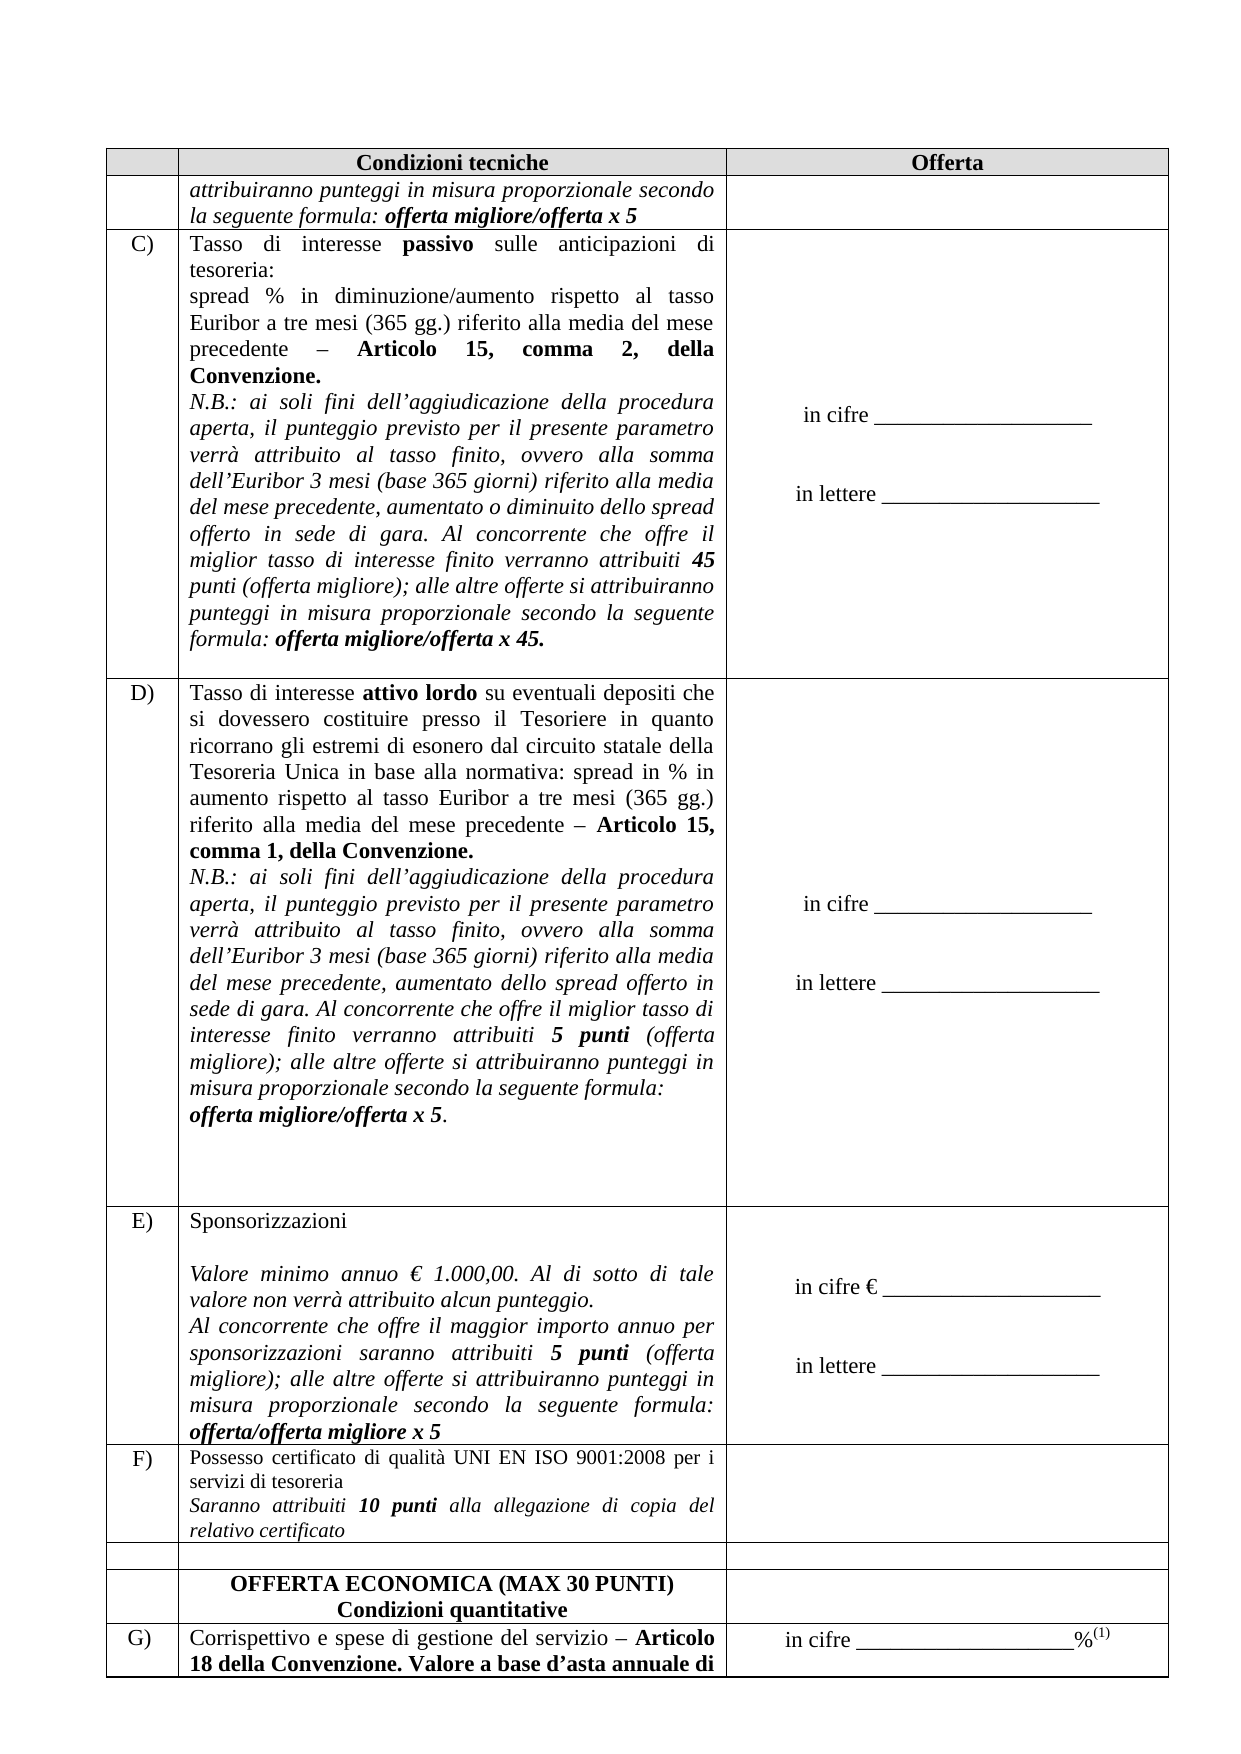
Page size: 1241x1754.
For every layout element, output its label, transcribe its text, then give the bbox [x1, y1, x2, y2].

table_cell [727, 1445, 1168, 1542]
table_header [107, 149, 178, 175]
table_cell [727, 1570, 1168, 1623]
table_header Condizioni tecniche [179, 149, 726, 175]
table_cell G) [107, 1624, 178, 1676]
table_cell D) [107, 679, 178, 1206]
table_cell Corrispettivo e spese di gestione del servizio – Articolo 18 della Convenzione. Valore a base d’asta annuale di [179, 1624, 726, 1676]
table_cell C) [107, 230, 178, 678]
table_cell Tasso di interesse attivo lordo su eventuali depositi che si dovessero costituire presso il Tesoriere in quanto ricorrano gli estremi di esonero dal circuito statale della Tesoreria Unica in base alla normativa: spread in % in aumento rispetto al tasso Euribor a tre mesi (365 gg.) riferito alla media del mese precedente – Articolo 15, comma 1, della Convenzione. N.B.: ai soli fini dell’aggiudicazione della procedura aperta, il punteggio previsto per il presente parametro verrà attribuito al tasso finito, ovvero alla somma dell’Euribor 3 mesi (base 365 giorni) riferito alla media del mese precedente, aumentato dello spread offerto in sede di gara. Al concorrente che offre il miglior tasso di interesse finito verranno attribuiti 5 punti (offerta migliore); alle altre offerte si attribuiranno punteggi in misura proporzionale secondo la seguente formula: offerta migliore/offerta x 5. [179, 679, 726, 1206]
table_cell E) [107, 1207, 178, 1444]
table_cell F) [107, 1445, 178, 1542]
table_cell Tasso di interesse passivo sulle anticipazioni di tesoreria: spread % in diminuzione/aumento rispetto al tasso Euribor a tre mesi (365 gg.) riferito alla media del mese precedente – Articolo 15, comma 2, della Convenzione. N.B.: ai soli fini dell’aggiudicazione della procedura aperta, il punteggio previsto per il presente parametro verrà attribuito al tasso finito, ovvero alla somma dell’Euribor 3 mesi (base 365 giorni) riferito alla media del mese precedente, aumentato o diminuito dello spread offerto in sede di gara. Al concorrente che offre il miglior tasso di interesse finito verranno attribuiti 45 punti (offerta migliore); alle altre offerte si attribuiranno punteggi in misura proporzionale secondo la seguente formula: offerta migliore/offerta x 45. [179, 230, 726, 678]
table_cell [179, 1543, 726, 1569]
table_cell [107, 1543, 178, 1569]
table_cell in cifre ___________________%(1) [727, 1624, 1168, 1676]
table_cell [727, 1543, 1168, 1569]
table_cell OFFERTA ECONOMICA (MAX 30 PUNTI) Condizioni quantitative [179, 1570, 726, 1623]
table_header Offerta [727, 149, 1168, 175]
table_cell [107, 176, 178, 229]
table_cell in cifre ___________________ in lettere ___________________ [727, 679, 1168, 1206]
table_cell Sponsorizzazioni Valore minimo annuo € 1.000,00. Al di sotto di tale valore non verrà attribuito alcun punteggio. Al concorrente che offre il maggior importo annuo per sponsorizzazioni saranno attribuiti 5 punti (offerta migliore); alle altre offerte si attribuiranno punteggi in misura proporzionale secondo la seguente formula: offerta/offerta migliore x 5 [179, 1207, 726, 1444]
table_cell in cifre ___________________ in lettere ___________________ [727, 230, 1168, 678]
table_cell Possesso certificato di qualità UNI EN ISO 9001:2008 per i servizi di tesoreria Saranno attribuiti 10 punti alla allegazione di copia del relativo certificato [179, 1445, 726, 1542]
table_cell [107, 1570, 178, 1623]
table_cell in cifre € ___________________ in lettere ___________________ [727, 1207, 1168, 1444]
table_cell [727, 176, 1168, 229]
table_cell attribuiranno punteggi in misura proporzionale secondo la seguente formula: offerta migliore/offerta x 5 [179, 176, 726, 229]
